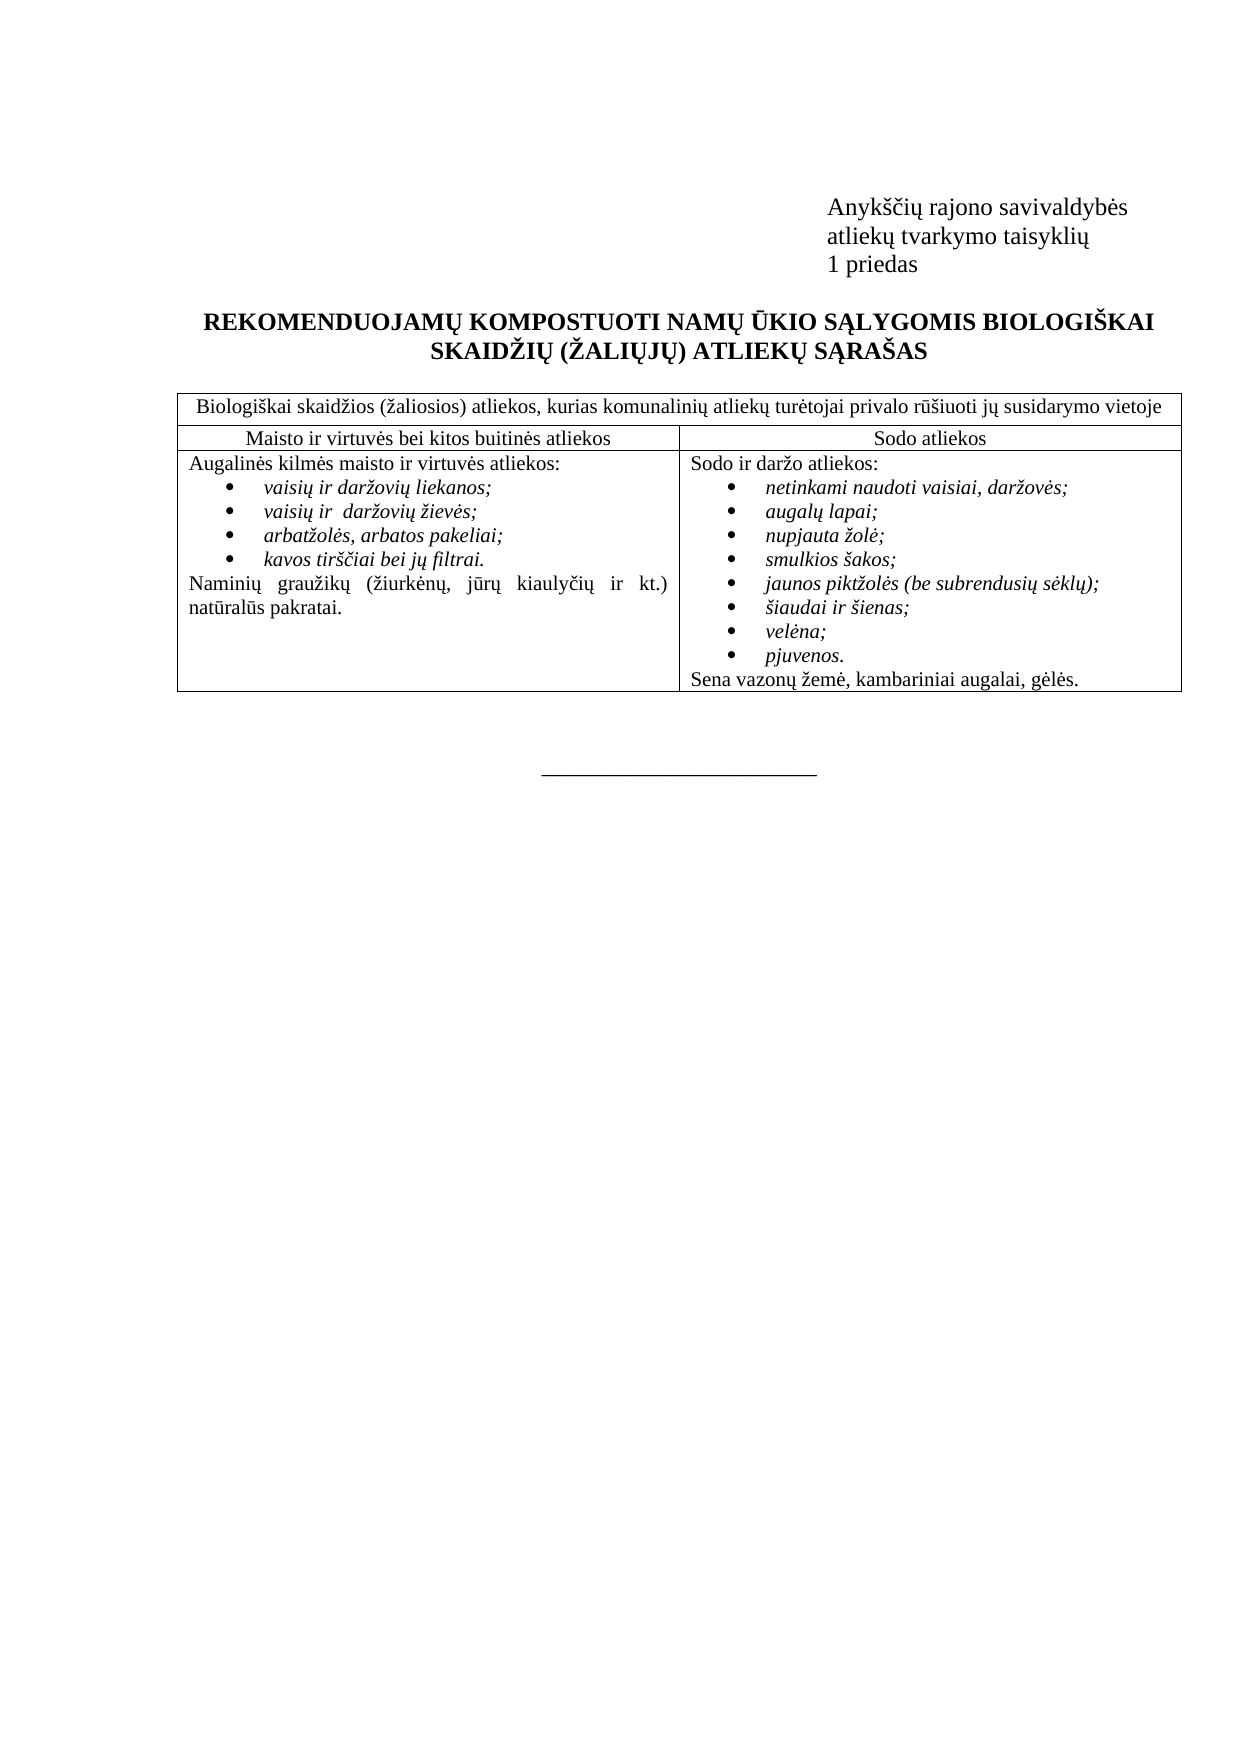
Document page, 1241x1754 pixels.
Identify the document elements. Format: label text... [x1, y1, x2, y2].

text 1 priedas [827, 249, 1181, 278]
table_header Biologiškai skaidžios (žaliosios) atliekos, kurias komunalinių atliekų turėtojai privalo rūšiuoti jų susidarymo vietoje [178, 394, 1181, 424]
text REKOMENDUOJAMŲ KOMPOSTUOTI NAMŲ ŪKIO SĄLYGOMIS BIOLOGIŠKAI SKAIDŽIŲ (ŽALIŲJŲ) ATLIEKŲ SĄRAŠAS [177, 307, 1181, 364]
table_cell Sodo atliekos [680, 426, 1181, 449]
text atliekų tvarkymo taisyklių [827, 221, 1181, 249]
table_cell Maisto ir virtuvės bei kitos buitinės atliekos [178, 426, 679, 449]
table_cell Augalinės kilmės maisto ir virtuvės atliekos:  vaisių ir daržovių liekanos;  vaisių ir daržovių žievės;  arbatžolės, arbatos pakeliai;  kavos tirščiai bei jų filtrai. Naminių graužikų (žiurkėnų, jūrų kiaulyčių ir kt.) natūralūs pakratai. [178, 451, 679, 691]
text Anykščių rajono savivaldybės [827, 192, 1181, 221]
table_cell Sodo ir daržo atliekos:  netinkami naudoti vaisiai, daržovės;  augalų lapai;  nupjauta žolė;  smulkios šakos;  jaunos piktžolės (be subrendusių sėklų);  šiaudai ir šienas;  velėna;  pjuvenos. Sena vazonų žemė, kambariniai augalai, gėlės. [680, 451, 1181, 691]
text ______________________ [177, 750, 1181, 778]
